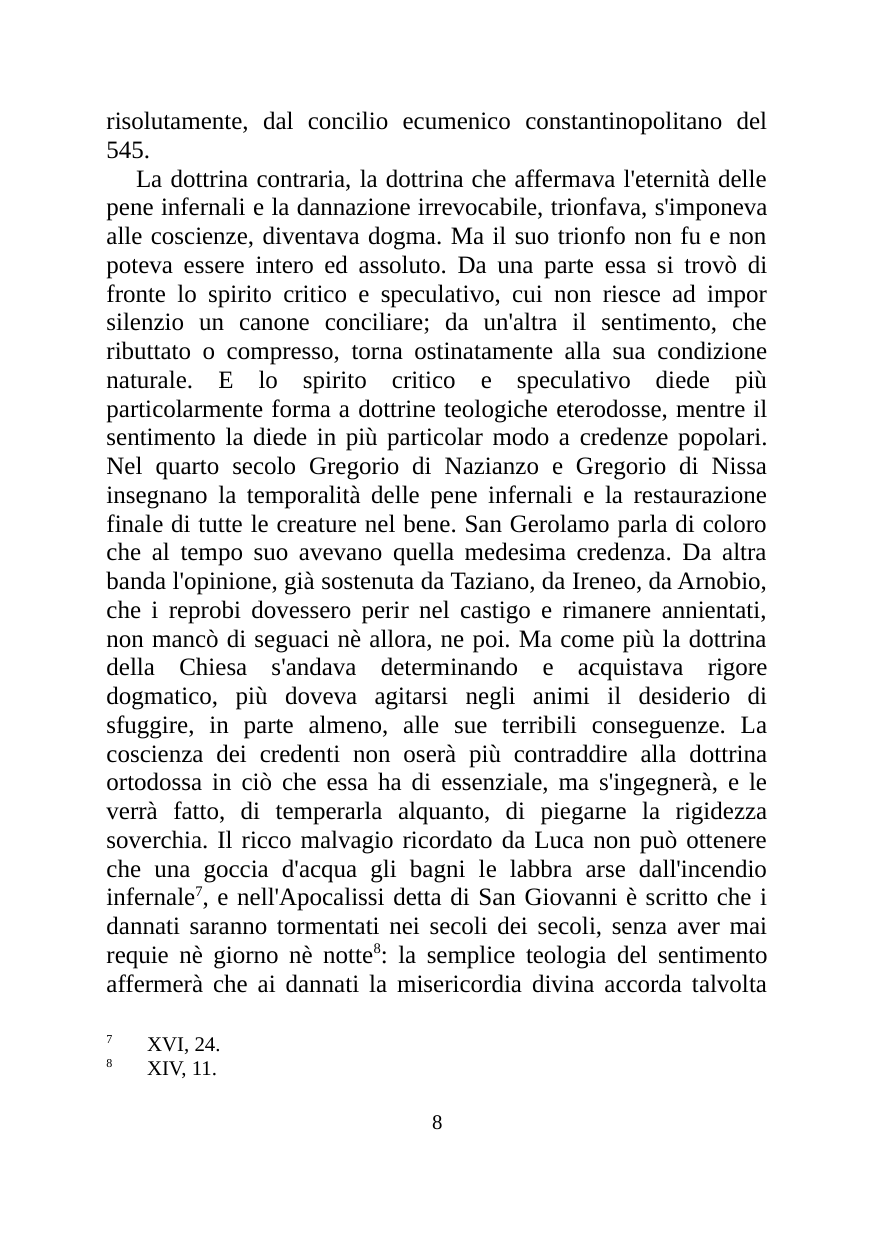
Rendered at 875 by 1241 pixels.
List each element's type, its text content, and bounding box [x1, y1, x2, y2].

text risolutamente, dal concilio ecumenico constantinopolitano del 545. [106, 106, 768, 164]
text XVI, 24. [106, 1032, 768, 1056]
text La dottrina contraria, la dottrina che affermava l'eternità delle pene infernali e la dannazione irrevocabile, trionfava, s'imponeva alle coscienze, diventava dogma. Ma il suo trionfo non fu e non poteva essere intero ed assoluto. Da una parte essa si trovò di fronte lo spirito critico e speculativo, cui non riesce ad impor silenzio un canone conciliare; da un'altra il sentimento, che ributtato o compresso, torna ostinatamente alla sua condizione naturale. E lo spirito critico e speculativo diede più particolarmente forma a dottrine teologiche eterodosse, mentre il sentimento la diede in più particolar modo a credenze popolari. Nel quarto secolo Gregorio di Nazianzo e Gregorio di Nissa insegnano la temporalità delle pene infernali e la restaurazione finale di tutte le creature nel bene. San Gerolamo parla di coloro che al tempo suo avevano quella medesima credenza. Da altra banda l'opinione, già sostenuta da Taziano, da Ireneo, da Arnobio, che i reprobi dovessero perir nel castigo e rimanere annientati, non mancò di seguaci nè allora, ne poi. Ma come più la dottrina della Chiesa s'andava determinando e acquistava rigore dogmatico, più doveva agitarsi negli animi il desiderio di sfuggire, in parte almeno, alle sue terribili conseguenze. La coscienza dei credenti non oserà più contraddire alla dottrina ortodossa in ciò che essa ha di essenziale, ma s'ingegnerà, e le verrà fatto, di temperarla alquanto, di piegarne la rigidezza soverchia. Il ricco malvagio ricordato da Luca non può ottenere che una goccia d'acqua gli bagni le labbra arse dall'incendio infernale, e nell'Apocalissi detta di San Giovanni è scritto che i dannati saranno tormentati nei secoli dei secoli, senza aver mai requie nè giorno nè notte: la semplice teologia del sentimento affermerà che ai dannati la misericordia divina accorda talvolta [106, 164, 768, 997]
text XIV, 11. [106, 1056, 768, 1080]
